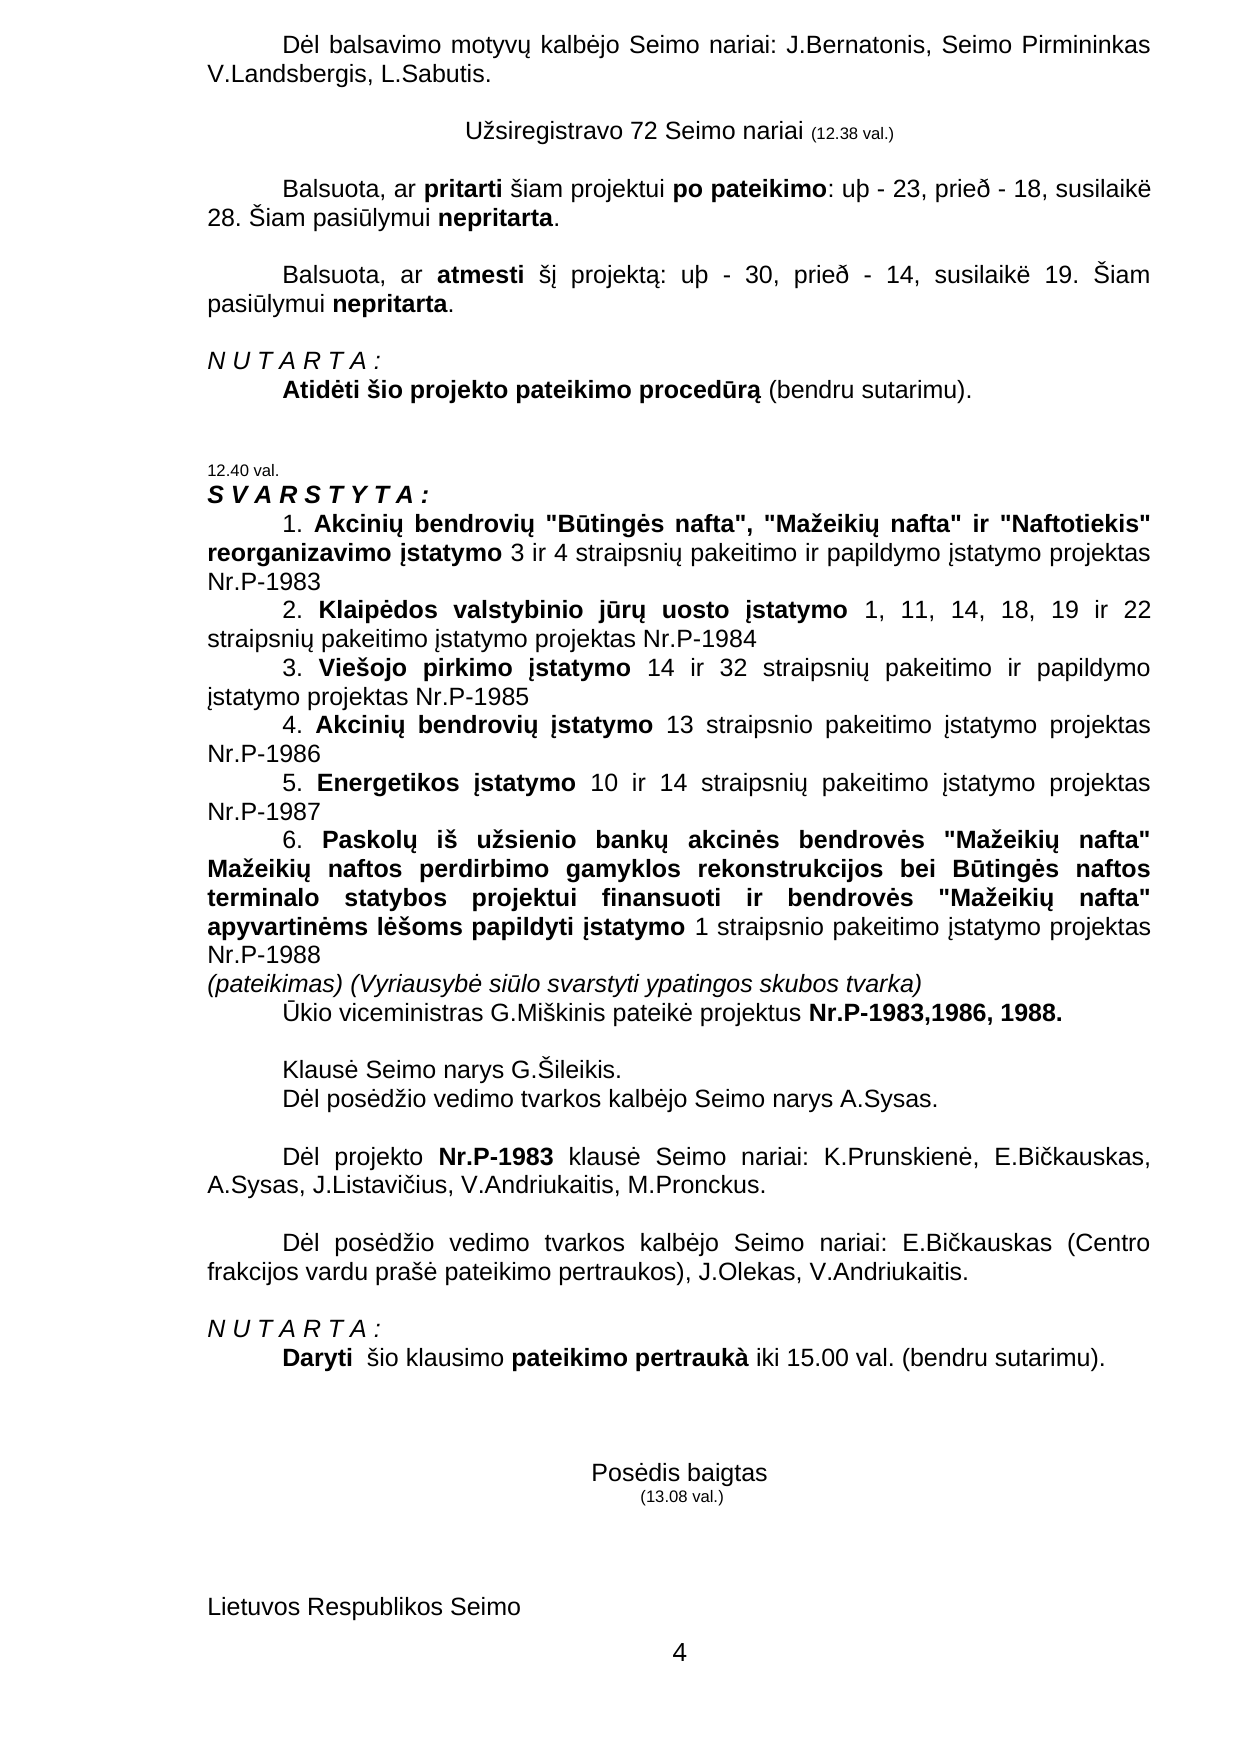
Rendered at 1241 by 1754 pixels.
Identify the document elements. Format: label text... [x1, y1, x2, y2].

text Dėl projekto Nr.P-1983 klausė Seimo nariai: K.Prunskienė, E.Bičkauskas, A.Sysas, J.Listavičius, V.Andriukaitis, M.Pronckus. [207, 1142, 1152, 1199]
text 3. Viešojo pirkimo įstatymo 14 ir 32 straipsnių pakeitimo ir papildymo įstatymo projektas Nr.P-1985 [207, 653, 1152, 710]
text 6. Paskolų iš užsienio bankų akcinės bendrovės "Mažeikių nafta" Mažeikių naftos perdirbimo gamyklos rekonstrukcijos bei Būtingės naftos terminalo statybos projektui finansuoti ir bendrovės "Mažeikių nafta" apyvartinėms lėšoms papildyti įstatymo 1 straipsnio pakeitimo įstatymo projektas Nr.P-1988 [207, 825, 1152, 969]
text Posėdis baigtas [207, 1458, 1152, 1487]
text Balsuota, ar pritarti šiam projektui po pateikimo: uþ - 23, prieð - 18, susilaikë 28. Šiam pasiūlymui nepritarta. [207, 174, 1152, 231]
text 12.40 val. [207, 461, 1152, 480]
text Dėl posėdžio vedimo tvarkos kalbėjo Seimo narys A.Sysas. [207, 1084, 1152, 1113]
text Dėl posėdžio vedimo tvarkos kalbėjo Seimo nariai: E.Bičkauskas (Centro frakcijos vardu prašė pateikimo pertraukos), J.Olekas, V.Andriukaitis. [207, 1228, 1152, 1285]
text (13.08 val.) [207, 1487, 1152, 1506]
text Klausė Seimo narys G.Šileikis. [207, 1055, 1152, 1084]
text N U T A R T A : [207, 1314, 1152, 1343]
text S V A R S T Y T A : [207, 480, 1152, 509]
text Balsuota, ar atmesti šį projektą: uþ - 30, prieð - 14, susilaikë 19. Šiam pasiūlymui nepritarta. [207, 260, 1152, 317]
text 2. Klaipėdos valstybinio jūrų uosto įstatymo 1, 11, 14, 18, 19 ir 22 straipsnių pakeitimo įstatymo projektas Nr.P-1984 [207, 595, 1152, 653]
text Atidėti šio projekto pateikimo procedūrą (bendru sutarimu). [207, 375, 1152, 404]
text 1. Akcinių bendrovių "Būtingės nafta", "Mažeikių nafta" ir "Naftotiekis" reorganizavimo įstatymo 3 ir 4 straipsnių pakeitimo ir papildymo įstatymo projektas Nr.P-1983 [207, 509, 1152, 595]
text 5. Energetikos įstatymo 10 ir 14 straipsnių pakeitimo įstatymo projektas Nr.P-1987 [207, 768, 1152, 825]
text Užsiregistravo 72 Seimo nariai (12.38 val.) [207, 116, 1152, 145]
text Lietuvos Respublikos Seimo [207, 1592, 1152, 1621]
text Ūkio viceministras G.Miškinis pateikė projektus Nr.P-1983,1986, 1988. [207, 998, 1152, 1027]
text Dėl balsavimo motyvų kalbėjo Seimo nariai: J.Bernatonis, Seimo Pirmininkas V.Landsbergis, L.Sabutis. [207, 30, 1152, 87]
text Daryti šio klausimo pateikimo pertraukà iki 15.00 val. (bendru sutarimu). [207, 1343, 1152, 1372]
text 4. Akcinių bendrovių įstatymo 13 straipsnio pakeitimo įstatymo projektas Nr.P-1986 [207, 710, 1152, 768]
text N U T A R T A : [207, 346, 1152, 375]
text (pateikimas) (Vyriausybė siūlo svarstyti ypatingos skubos tvarka) [207, 969, 1152, 998]
